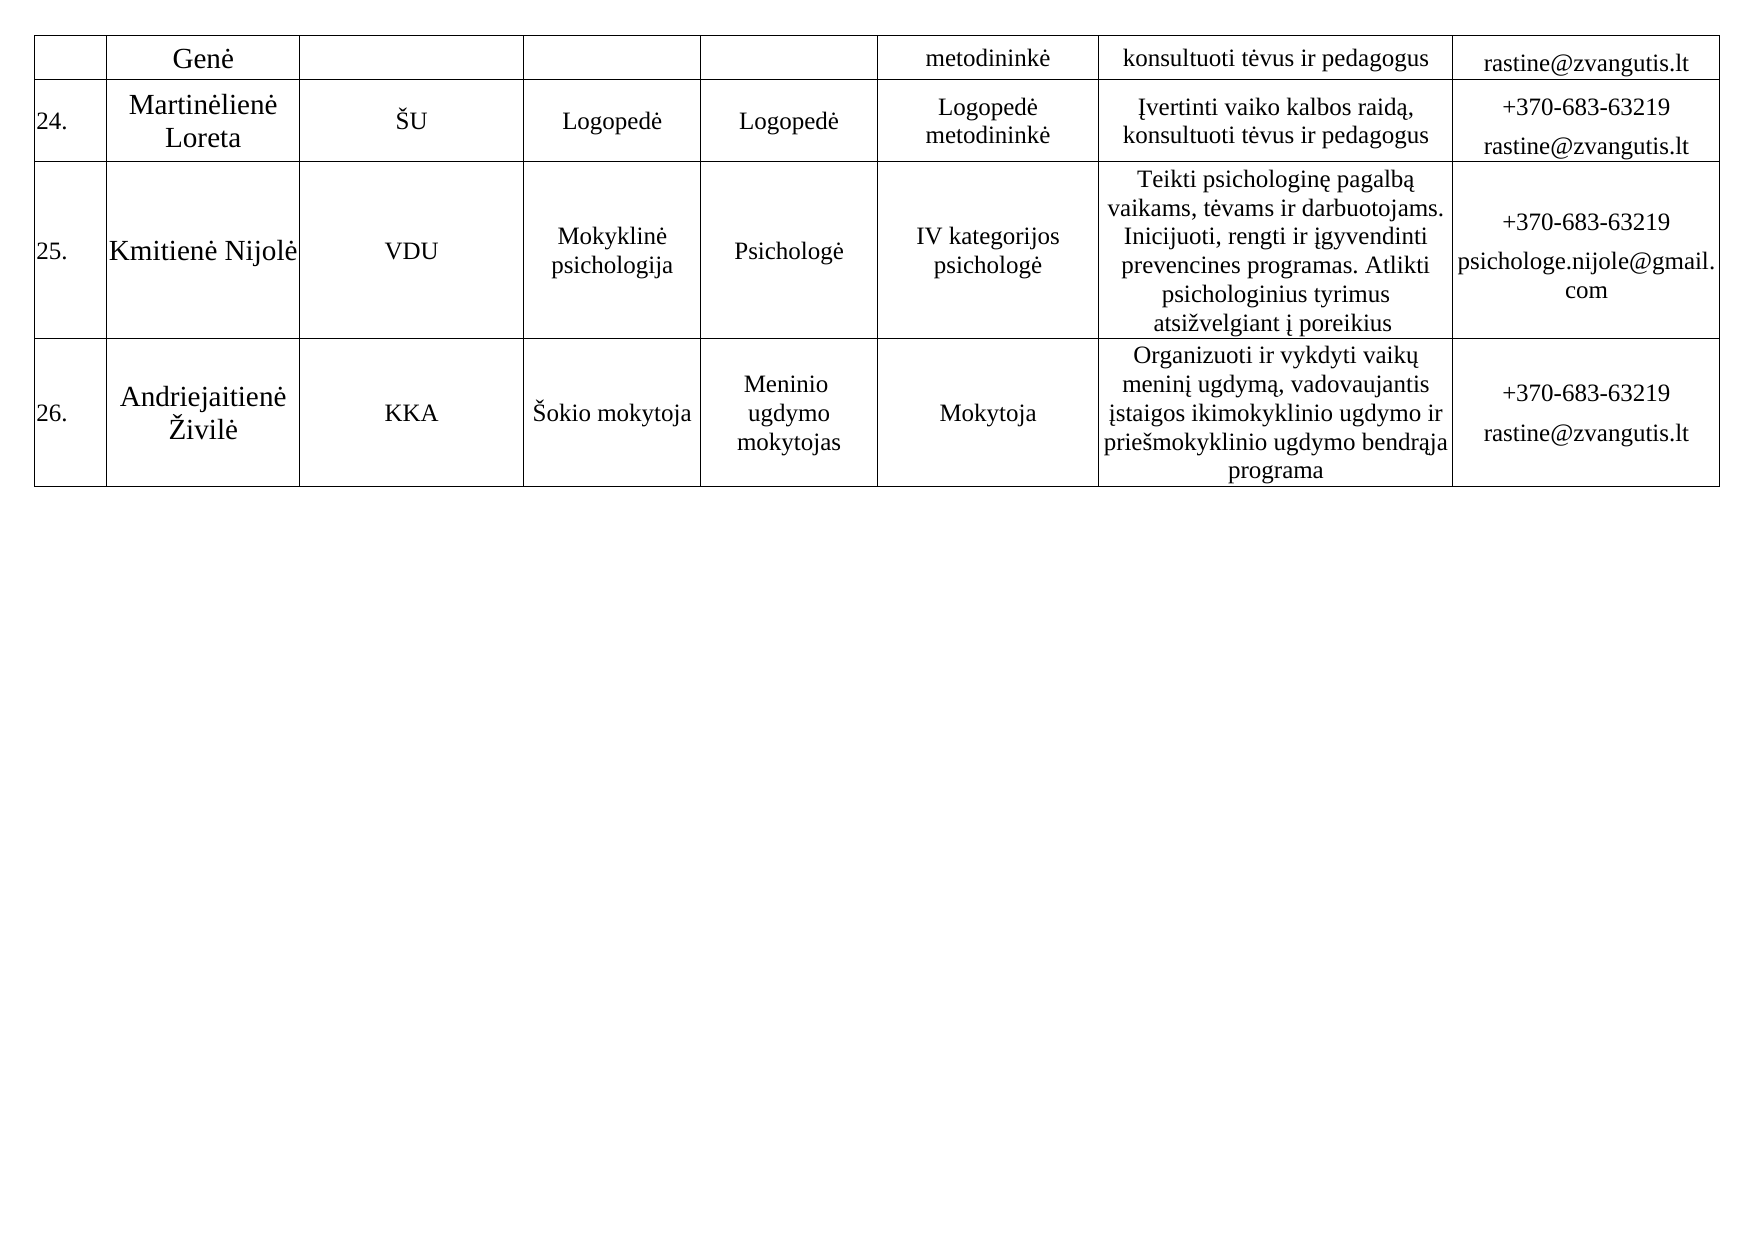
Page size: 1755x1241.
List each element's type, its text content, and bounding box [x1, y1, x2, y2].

table_cell Mokytoja [878, 339, 1098, 486]
table_cell +370-683-63219 rastine@zvangutis.lt [1453, 80, 1719, 161]
table_cell 24. [35, 80, 106, 161]
table_cell Meninio ugdymo mokytojas [701, 339, 877, 486]
table_cell [35, 36, 106, 79]
table_cell Kmitienė Nijolė [107, 162, 299, 338]
table_cell Psichologė [701, 162, 877, 338]
table_cell [701, 36, 877, 79]
table_cell Teikti psichologinę pagalbą vaikams, tėvams ir darbuotojams. Inicijuoti, rengti ir įgyvendinti prevencines programas. Atlikti psichologinius tyrimus atsižvelgiant į poreikius [1099, 162, 1452, 338]
table_cell 26. [35, 339, 106, 486]
table_cell Organizuoti ir vykdyti vaikų meninį ugdymą, vadovaujantis įstaigos ikimokyklinio ugdymo ir priešmokyklinio ugdymo bendrąja programa [1099, 339, 1452, 486]
table_cell Mokyklinė psichologija [524, 162, 700, 338]
table_cell ŠU [300, 80, 523, 161]
table_cell rastine@zvangutis.lt [1453, 36, 1719, 79]
table_cell [300, 36, 523, 79]
table_cell Šokio mokytoja [524, 339, 700, 486]
table_cell metodininkė [878, 36, 1098, 79]
table_cell Andriejaitienė Živilė [107, 339, 299, 486]
table_cell Logopedė metodininkė [878, 80, 1098, 161]
table_cell VDU [300, 162, 523, 338]
table_cell 25. [35, 162, 106, 338]
table_cell +370-683-63219 rastine@zvangutis.lt [1453, 339, 1719, 486]
table_cell Martinėlienė Loreta [107, 80, 299, 161]
table_cell IV kategorijos psichologė [878, 162, 1098, 338]
table_cell Logopedė [701, 80, 877, 161]
table_cell Įvertinti vaiko kalbos raidą, konsultuoti tėvus ir pedagogus [1099, 80, 1452, 161]
table_cell KKA [300, 339, 523, 486]
table_cell [524, 36, 700, 79]
table_cell +370-683-63219 psichologe.nijole@gmail.com [1453, 162, 1719, 338]
table_cell Logopedė [524, 80, 700, 161]
table_cell konsultuoti tėvus ir pedagogus [1099, 36, 1452, 79]
table_cell Genė [107, 36, 299, 79]
